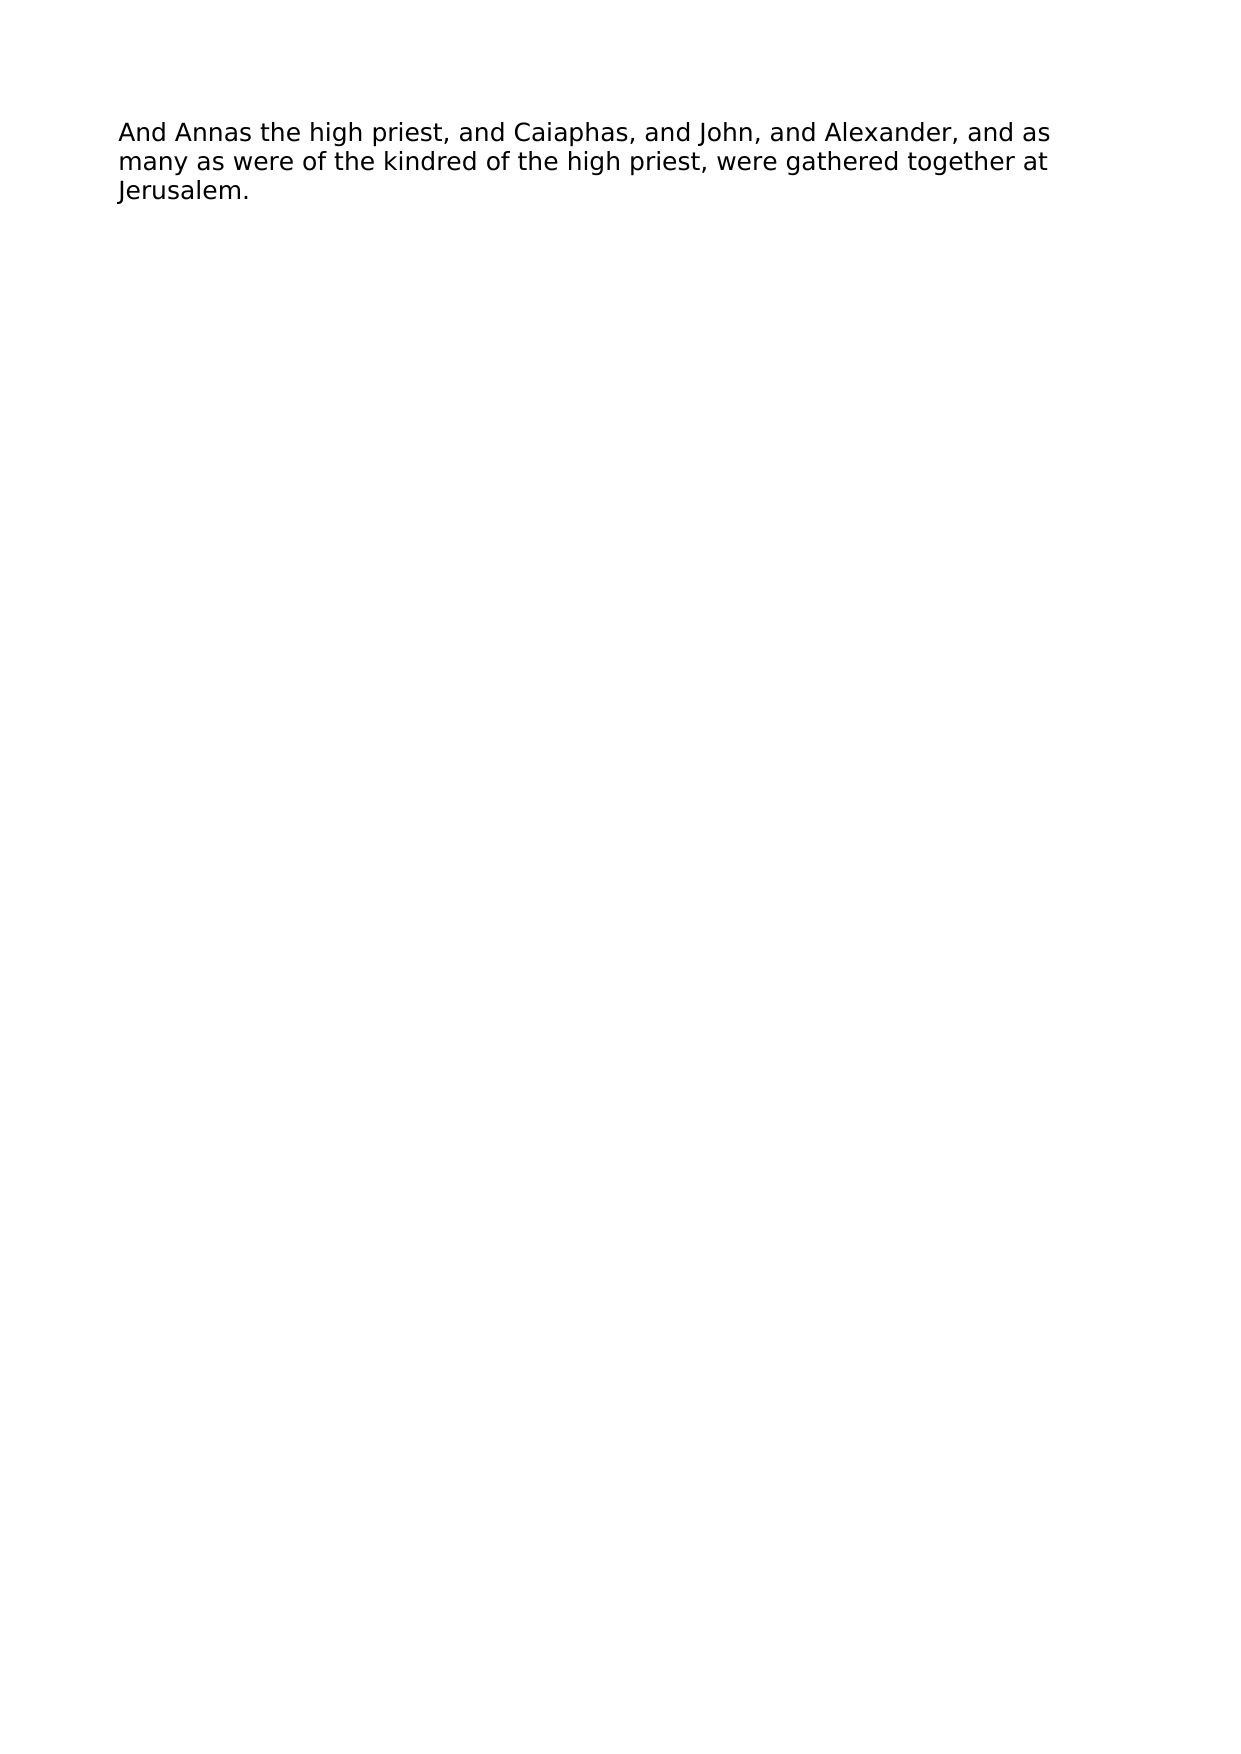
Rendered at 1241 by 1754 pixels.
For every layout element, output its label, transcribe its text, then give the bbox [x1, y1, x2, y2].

text And Annas the high priest, and Caiaphas, and John, and Alexander, and as many as were of the kindred of the high priest, were gathered together at Jerusalem. [118, 118, 1122, 206]
